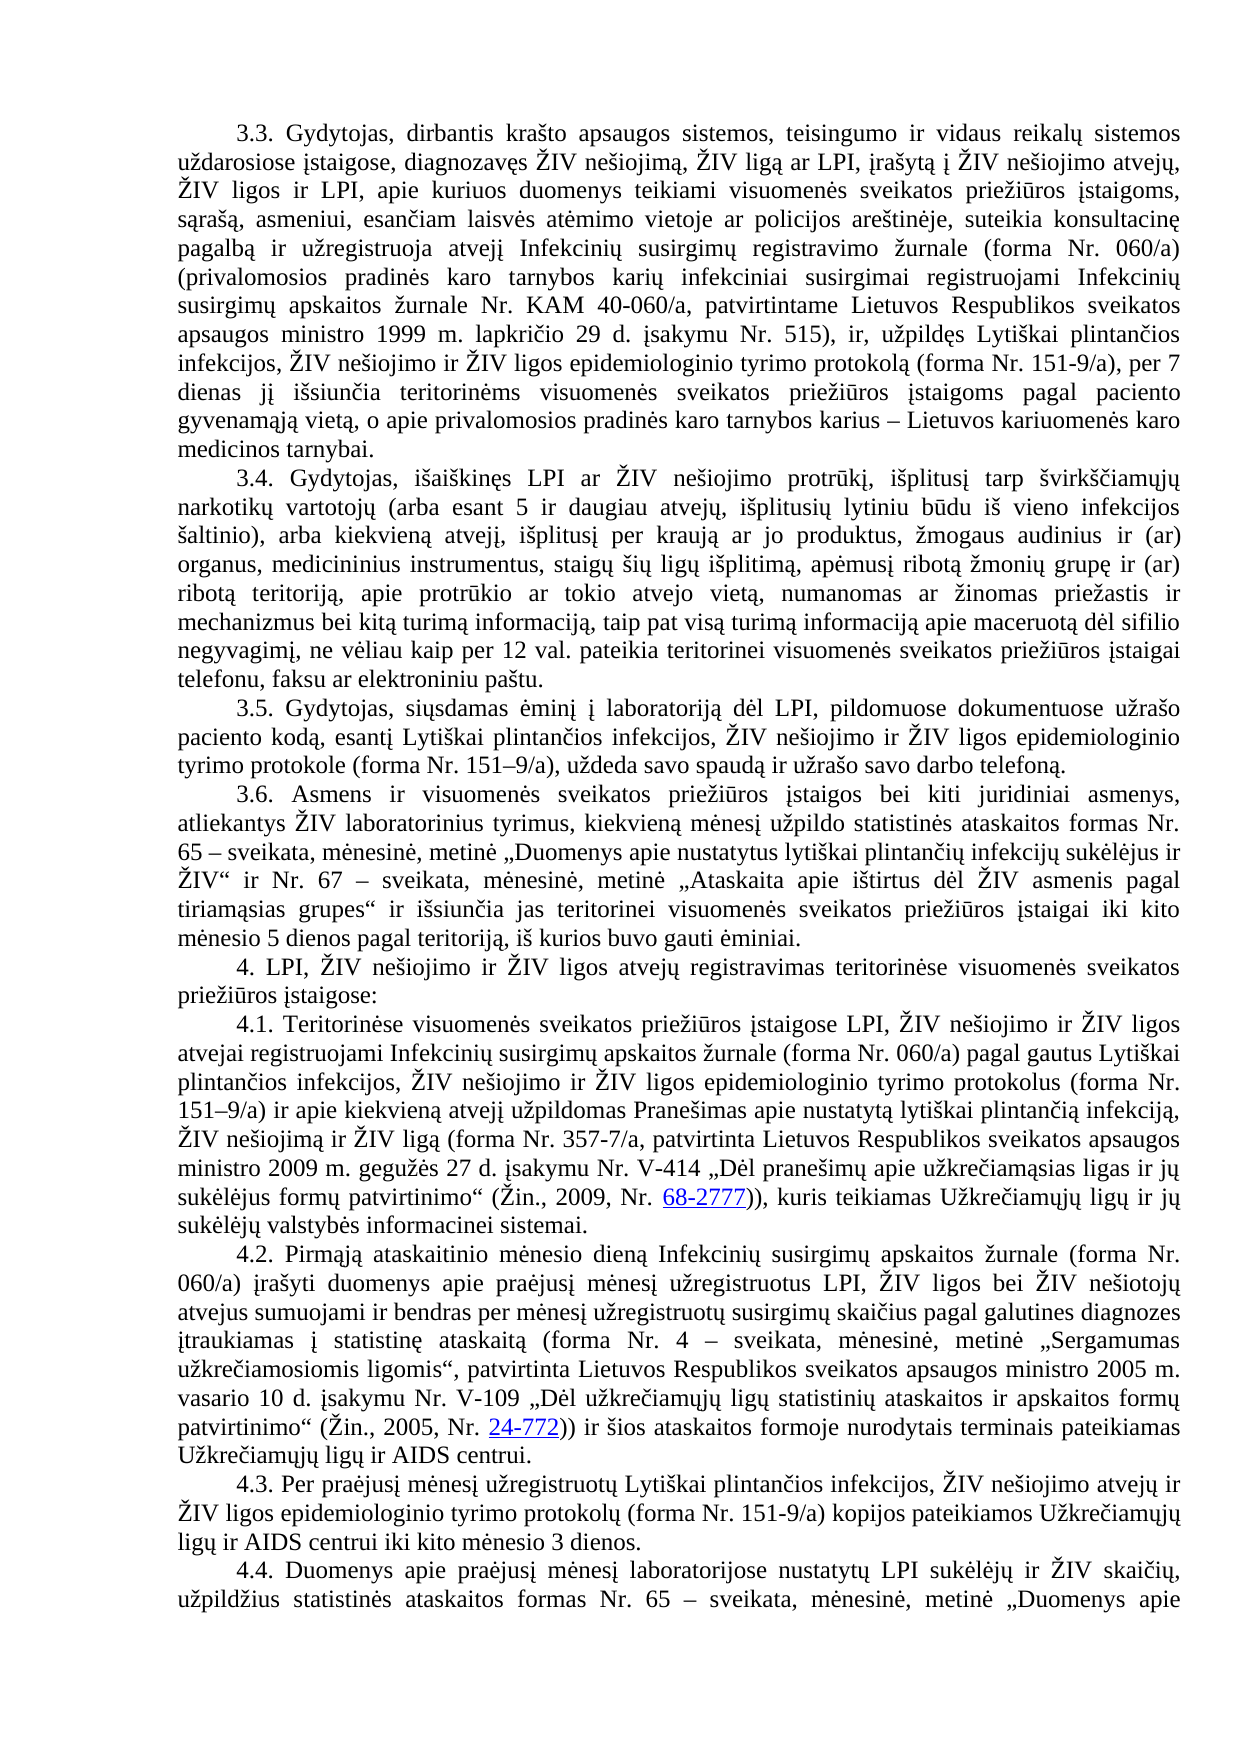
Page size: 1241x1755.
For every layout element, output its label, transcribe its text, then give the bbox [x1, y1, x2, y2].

text 4. LPI, ŽIV nešiojimo ir ŽIV ligos atvejų registravimas teritorinėse visuomenės sveikatos priežiūros įstaigose: [177, 952, 1181, 1009]
text 4.3. Per praėjusį mėnesį užregistruotų Lytiškai plintančios infekcijos, ŽIV nešiojimo atvejų ir ŽIV ligos epidemiologinio tyrimo protokolų (forma Nr. 151-9/a) kopijos pateikiamos Užkrečiamųjų ligų ir AIDS centrui iki kito mėnesio 3 dienos. [177, 1469, 1181, 1556]
text 3.4. Gydytojas, išaiškinęs LPI ar ŽIV nešiojimo protrūkį, išplitusį tarp švirkščiamųjų narkotikų vartotojų (arba esant 5 ir daugiau atvejų, išplitusių lytiniu būdu iš vieno infekcijos šaltinio), arba kiekvieną atvejį, išplitusį per kraują ar jo produktus, žmogaus audinius ir (ar) organus, medicininius instrumentus, staigų šių ligų išplitimą, apėmusį ribotą žmonių grupę ir (ar) ribotą teritoriją, apie protrūkio ar tokio atvejo vietą, numanomas ar žinomas priežastis ir mechanizmus bei kitą turimą informaciją, taip pat visą turimą informaciją apie maceruotą dėl sifilio negyvagimį, ne vėliau kaip per 12 val. pateikia teritorinei visuomenės sveikatos priežiūros įstaigai telefonu, faksu ar elektroniniu paštu. [177, 463, 1181, 693]
text 3.6. Asmens ir visuomenės sveikatos priežiūros įstaigos bei kiti juridiniai asmenys, atliekantys ŽIV laboratorinius tyrimus, kiekvieną mėnesį užpildo statistinės ataskaitos formas Nr. 65 – sveikata, mėnesinė, metinė „Duomenys apie nustatytus lytiškai plintančių infekcijų sukėlėjus ir ŽIV“ ir Nr. 67 – sveikata, mėnesinė, metinė „Ataskaita apie ištirtus dėl ŽIV asmenis pagal tiriamąsias grupes“ ir išsiunčia jas teritorinei visuomenės sveikatos priežiūros įstaigai iki kito mėnesio 5 dienos pagal teritoriją, iš kurios buvo gauti ėminiai. [177, 779, 1181, 952]
text 3.5. Gydytojas, siųsdamas ėminį į laboratoriją dėl LPI, pildomuose dokumentuose užrašo paciento kodą, esantį Lytiškai plintančios infekcijos, ŽIV nešiojimo ir ŽIV ligos epidemiologinio tyrimo protokole (forma Nr. 151–9/a), uždeda savo spaudą ir užrašo savo darbo telefoną. [177, 693, 1181, 779]
text 4.1. Teritorinėse visuomenės sveikatos priežiūros įstaigose LPI, ŽIV nešiojimo ir ŽIV ligos atvejai registruojami Infekcinių susirgimų apskaitos žurnale (forma Nr. 060/a) pagal gautus Lytiškai plintančios infekcijos, ŽIV nešiojimo ir ŽIV ligos epidemiologinio tyrimo protokolus (forma Nr. 151–9/a) ir apie kiekvieną atvejį užpildomas Pranešimas apie nustatytą lytiškai plintančią infekciją, ŽIV nešiojimą ir ŽIV ligą (forma Nr. 357-7/a, patvirtinta Lietuvos Respublikos sveikatos apsaugos ministro 2009 m. gegužės 27 d. įsakymu Nr. V-414 „Dėl pranešimų apie užkrečiamąsias ligas ir jų sukėlėjus formų patvirtinimo“ (Žin., 2009, Nr. 68-2777)), kuris teikiamas Užkrečiamųjų ligų ir jų sukėlėjų valstybės informacinei sistemai. [177, 1009, 1181, 1239]
text 4.4. Duomenys apie praėjusį mėnesį laboratorijose nustatytų LPI sukėlėjų ir ŽIV skaičių, užpildžius statistinės ataskaitos formas Nr. 65 – sveikata, mėnesinė, metinė „Duomenys apie [177, 1556, 1181, 1613]
text 4.2. Pirmąją ataskaitinio mėnesio dieną Infekcinių susirgimų apskaitos žurnale (forma Nr. 060/a) įrašyti duomenys apie praėjusį mėnesį užregistruotus LPI, ŽIV ligos bei ŽIV nešiotojų atvejus sumuojami ir bendras per mėnesį užregistruotų susirgimų skaičius pagal galutines diagnozes įtraukiamas į statistinę ataskaitą (forma Nr. 4 – sveikata, mėnesinė, metinė „Sergamumas užkrečiamosiomis ligomis“, patvirtinta Lietuvos Respublikos sveikatos apsaugos ministro 2005 m. vasario 10 d. įsakymu Nr. V-109 „Dėl užkrečiamųjų ligų statistinių ataskaitos ir apskaitos formų patvirtinimo“ (Žin., 2005, Nr. 24-772)) ir šios ataskaitos formoje nurodytais terminais pateikiamas Užkrečiamųjų ligų ir AIDS centrui. [177, 1239, 1181, 1469]
text 3.3. Gydytojas, dirbantis krašto apsaugos sistemos, teisingumo ir vidaus reikalų sistemos uždarosiose įstaigose, diagnozavęs ŽIV nešiojimą, ŽIV ligą ar LPI, įrašytą į ŽIV nešiojimo atvejų, ŽIV ligos ir LPI, apie kuriuos duomenys teikiami visuomenės sveikatos priežiūros įstaigoms, sąrašą, asmeniui, esančiam laisvės atėmimo vietoje ar policijos areštinėje, suteikia konsultacinę pagalbą ir užregistruoja atvejį Infekcinių susirgimų registravimo žurnale (forma Nr. 060/a) (privalomosios pradinės karo tarnybos karių infekciniai susirgimai registruojami Infekcinių susirgimų apskaitos žurnale Nr. KAM 40-060/a, patvirtintame Lietuvos Respublikos sveikatos apsaugos ministro 1999 m. lapkričio 29 d. įsakymu Nr. 515), ir, užpildęs Lytiškai plintančios infekcijos, ŽIV nešiojimo ir ŽIV ligos epidemiologinio tyrimo protokolą (forma Nr. 151-9/a), per 7 dienas jį išsiunčia teritorinėms visuomenės sveikatos priežiūros įstaigoms pagal paciento gyvenamąją vietą, o apie privalomosios pradinės karo tarnybos karius – Lietuvos kariuomenės karo medicinos tarnybai. [177, 118, 1181, 463]
